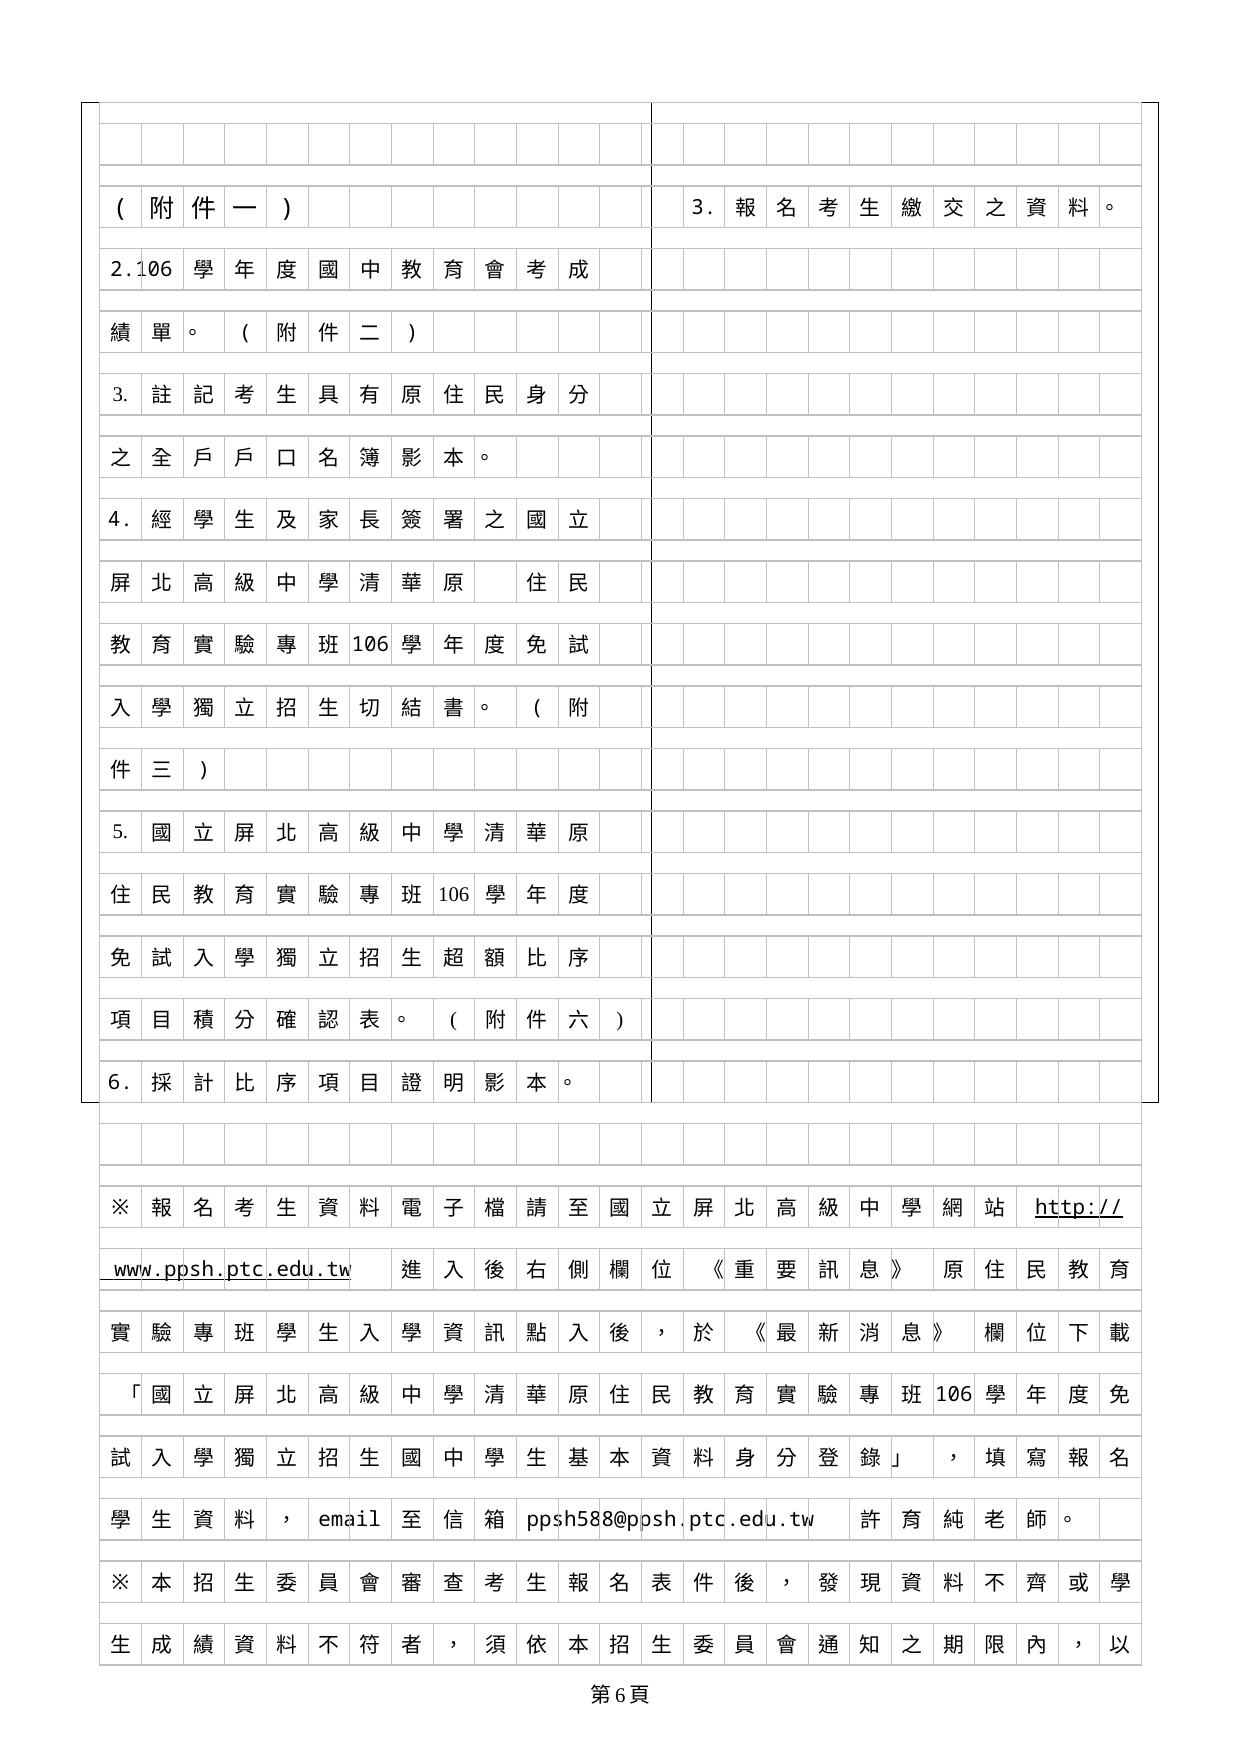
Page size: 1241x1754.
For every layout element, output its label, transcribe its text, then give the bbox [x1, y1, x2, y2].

table_cell [809, 437, 849, 477]
table_cell 資 [1017, 187, 1058, 227]
table_cell [652, 166, 1141, 185]
table_cell [934, 624, 974, 664]
table_cell [850, 437, 891, 477]
table_cell [684, 499, 724, 539]
table_cell [767, 624, 808, 664]
table_cell [767, 999, 808, 1039]
text 生 [517, 1562, 558, 1602]
text [100, 1541, 1141, 1560]
table_cell [892, 499, 933, 539]
table_cell [892, 624, 933, 664]
table_cell [725, 812, 766, 852]
table_cell 1.國立屏北高級中學清華原住民教育實驗專班106學年度免試入學獨立招生報名表 (附件一) 2.106學年度國中教育會考成績單。(附件二) 3.註記考生具有原住民身分之全戶戶口名簿影本。 4.經學生及家長簽署之國立屏北高級中學清華原 住民教育實驗專班106學年度免試入學獨立招生切結書。(附件三) 5.國立屏北高級中學清華原住民教育實驗專班106學年度免試入學獨立招生超額比序項目積分確認表。(附件六) 6.採計比序項目證明影本。 [100, 291, 651, 310]
table_cell [892, 374, 933, 414]
table_cell [934, 687, 974, 727]
table_cell [1017, 437, 1058, 477]
table_cell [725, 437, 766, 477]
table_cell [1100, 812, 1141, 852]
table_cell [1017, 312, 1058, 352]
table_cell [684, 937, 724, 977]
table_cell 1.國立屏北高級中學清華原住民教育實驗專班106學年度免試入學獨立招生報名表 (附件一) 2.106學年度國中教育會考成績單。(附件二) 3.註記考生具有原住民身分之全戶戶口名簿影本。 4.經學生及家長簽署之國立屏北高級中學清華原 住民教育實驗專班106學年度免試入學獨立招生切結書。(附件三) 5.國立屏北高級中學清華原住民教育實驗專班106學年度免試入學獨立招生超額比序項目積分確認表。(附件六) 6.採計比序項目證明影本。 [100, 166, 651, 185]
text 發 [809, 1562, 849, 1602]
table_cell [652, 291, 1141, 310]
table_cell [725, 937, 766, 977]
table_cell [652, 249, 683, 289]
table_cell [684, 124, 724, 164]
table_cell 1.國立屏北高級中學清華原住民教育實驗專班106學年度免試入學獨立招生報名表 (附件一) 2.106學年度國中教育會考成績單。(附件二) 3.註記考生具有原住民身分之全戶戶口名簿影本。 4.經學生及家長簽署之國立屏北高級中學清華原 住民教育實驗專班106學年度免試入學獨立招生切結書。(附件三) 5.國立屏北高級中學清華原住民教育實驗專班106學年度免試入學獨立招生超額比序項目積分確認表。(附件六) 6.採計比序項目證明影本。 [100, 666, 651, 685]
table_cell 1.國立屏北高級中學清華原住民教育實驗專班106學年度免試入學獨立招生報名表 (附件一) 2.106學年度國中教育會考成績單。(附件二) 3.註記考生具有原住民身分之全戶戶口名簿影本。 4.經學生及家長簽署之國立屏北高級中學清華原 住民教育實驗專班106學年度免試入學獨立招生切結書。(附件三) 5.國立屏北高級中學清華原住民教育實驗專班106學年度免試入學獨立招生超額比序項目積分確認表。(附件六) 6.採計比序項目證明影本。 [100, 728, 651, 748]
table_cell [975, 437, 1016, 477]
table_cell [1100, 374, 1141, 414]
text 委 [267, 1562, 308, 1602]
text 齊 [1017, 1562, 1058, 1602]
text 之 [892, 1624, 933, 1664]
table_cell [809, 374, 849, 414]
table_cell [975, 812, 1016, 852]
table_cell [934, 374, 974, 414]
text 後 [725, 1562, 766, 1602]
table_cell [652, 416, 1141, 435]
table_cell [975, 499, 1016, 539]
table_cell [652, 1041, 1141, 1060]
table_cell [850, 749, 891, 789]
text 本 [142, 1562, 183, 1602]
text 生 [100, 1624, 141, 1664]
table_cell [1017, 124, 1058, 164]
table_cell [850, 937, 891, 977]
table_cell [1017, 999, 1058, 1039]
table_cell [975, 124, 1016, 164]
table_cell [684, 687, 724, 727]
table_cell [1059, 999, 1099, 1039]
table_cell [1100, 499, 1141, 539]
table_cell [652, 666, 1141, 685]
table_cell [809, 874, 849, 914]
table_cell [1017, 749, 1058, 789]
table_cell [1100, 874, 1141, 914]
table_cell [809, 1062, 849, 1102]
table_cell [767, 124, 808, 164]
table_cell [652, 312, 683, 352]
table_cell [809, 562, 849, 602]
table_cell [975, 937, 1016, 977]
table_cell [1059, 499, 1099, 539]
table_cell [1059, 562, 1099, 602]
table_cell [1017, 499, 1058, 539]
table_cell [809, 937, 849, 977]
table_cell [892, 124, 933, 164]
table_cell [1059, 437, 1099, 477]
table_cell [850, 499, 891, 539]
table_cell [934, 749, 974, 789]
table_cell [892, 999, 933, 1039]
table_cell [850, 874, 891, 914]
table_cell [892, 312, 933, 352]
text ， [434, 1624, 474, 1664]
table_cell [767, 812, 808, 852]
table_cell [1017, 374, 1058, 414]
table_cell [652, 541, 1141, 560]
table_cell 1.國立屏北高級中學清華原住民教育實驗專班106學年度免試入學獨立招生報名表 (附件一) 2.106學年度國中教育會考成績單。(附件二) 3.註記考生具有原住民身分之全戶戶口名簿影本。 4.經學生及家長簽署之國立屏北高級中學清華原 住民教育實驗專班106學年度免試入學獨立招生切結書。(附件三) 5.國立屏北高級中學清華原住民教育實驗專班106學年度免試入學獨立招生超額比序項目積分確認表。(附件六) 6.採計比序項目證明影本。 [100, 1041, 651, 1060]
table_cell [1100, 249, 1141, 289]
table_cell [652, 478, 1141, 498]
table_cell 繳 [892, 187, 933, 227]
table_cell [934, 1062, 974, 1102]
table_cell [652, 228, 1141, 248]
text 學 [1100, 1562, 1141, 1602]
table_cell [1059, 874, 1099, 914]
table_cell [892, 749, 933, 789]
text 期 [934, 1624, 974, 1664]
table_cell [1100, 312, 1141, 352]
table_cell [684, 624, 724, 664]
table_cell 1.國立屏北高級中學清華原住民教育實驗專班106學年度免試入學獨立招生報名表 (附件一) 2.106學年度國中教育會考成績單。(附件二) 3.註記考生具有原住民身分之全戶戶口名簿影本。 4.經學生及家長簽署之國立屏北高級中學清華原 住民教育實驗專班106學年度免試入學獨立招生切結書。(附件三) 5.國立屏北高級中學清華原住民教育實驗專班106學年度免試入學獨立招生超額比序項目積分確認表。(附件六) 6.採計比序項目證明影本。 [100, 228, 651, 248]
text 本 [559, 1624, 599, 1664]
table_cell [850, 624, 891, 664]
table_cell [684, 312, 724, 352]
table_cell [1059, 1062, 1099, 1102]
table_cell 報 [725, 187, 766, 227]
table_cell [652, 374, 683, 414]
table_cell [725, 999, 766, 1039]
table_cell [1100, 937, 1141, 977]
table_cell [892, 249, 933, 289]
table_cell 1.國立屏北高級中學清華原住民教育實驗專班106學年度免試入學獨立招生報名表 (附件一) 2.106學年度國中教育會考成績單。(附件二) 3.註記考生具有原住民身分之全戶戶口名簿影本。 4.經學生及家長簽署之國立屏北高級中學清華原 住民教育實驗專班106學年度免試入學獨立招生切結書。(附件三) 5.國立屏北高級中學清華原住民教育實驗專班106學年度免試入學獨立招生超額比序項目積分確認表。(附件六) 6.採計比序項目證明影本。 [100, 541, 651, 560]
text ※報名考生資料電子檔請至國立屏北高級中學網站http://www.ppsh.ptc.edu.tw 進入後右側欄位《重要訊息》原住民教育實驗專班學生入學資訊點入後，於《最新消息》欄位下載「國立屏北高級中學清華原住民教育實驗專班106學年度免試入學獨立招生國中學生基本資料身分登錄」，填寫報名學生資料，email至信箱ppsh588@ppsh.ptc.edu.tw 許育純老師。 [100, 1166, 1141, 1185]
table_cell [975, 749, 1016, 789]
text 招 [600, 1624, 641, 1664]
text ， [767, 1562, 808, 1602]
table_cell [850, 312, 891, 352]
text [100, 1603, 1141, 1623]
text 以 [1100, 1624, 1141, 1664]
table_cell 交 [934, 187, 974, 227]
table_cell [652, 728, 1141, 748]
text 成 [142, 1624, 183, 1664]
table_cell [652, 687, 683, 727]
table_cell 1.國立屏北高級中學清華原住民教育實驗專班106學年度免試入學獨立招生報名表 (附件一) 2.106學年度國中教育會考成績單。(附件二) 3.註記考生具有原住民身分之全戶戶口名簿影本。 4.經學生及家長簽署之國立屏北高級中學清華原 住民教育實驗專班106學年度免試入學獨立招生切結書。(附件三) 5.國立屏北高級中學清華原住民教育實驗專班106學年度免試入學獨立招生超額比序項目積分確認表。(附件六) 6.採計比序項目證明影本。 [100, 791, 651, 810]
table_cell [809, 312, 849, 352]
table_cell [767, 874, 808, 914]
table_cell [892, 1062, 933, 1102]
text ※報名考生資料電子檔請至國立屏北高級中學網站http://www.ppsh.ptc.edu.tw 進入後右側欄位《重要訊息》原住民教育實驗專班學生入學資訊點入後，於《最新消息》欄位下載「國立屏北高級中學清華原住民教育實驗專班106學年度免試入學獨立招生國中學生基本資料身分登錄」，填寫報名學生資料，email至信箱ppsh588@ppsh.ptc.edu.tw 許育純老師。 [100, 1478, 1141, 1498]
table_cell [934, 874, 974, 914]
text 生 [225, 1562, 266, 1602]
table_cell [767, 749, 808, 789]
text ， [1059, 1624, 1099, 1664]
table_cell 1.國立屏北高級中學清華原住民教育實驗專班106學年度免試入學獨立招生報名表 (附件一) 2.106學年度國中教育會考成績單。(附件二) 3.註記考生具有原住民身分之全戶戶口名簿影本。 4.經學生及家長簽署之國立屏北高級中學清華原 住民教育實驗專班106學年度免試入學獨立招生切結書。(附件三) 5.國立屏北高級中學清華原住民教育實驗專班106學年度免試入學獨立招生超額比序項目積分確認表。(附件六) 6.採計比序項目證明影本。 [100, 978, 651, 998]
table_cell [725, 374, 766, 414]
text ※報名考生資料電子檔請至國立屏北高級中學網站http://www.ppsh.ptc.edu.tw 進入後右側欄位《重要訊息》原住民教育實驗專班學生入學資訊點入後，於《最新消息》欄位下載「國立屏北高級中學清華原住民教育實驗專班106學年度免試入學獨立招生國中學生基本資料身分登錄」，填寫報名學生資料，email至信箱ppsh588@ppsh.ptc.edu.tw 許育純老師。 [100, 1416, 1141, 1435]
text 委 [684, 1624, 724, 1664]
table_cell [975, 874, 1016, 914]
table_cell [684, 437, 724, 477]
text 通 [809, 1624, 849, 1664]
text 員 [725, 1624, 766, 1664]
table_cell [1100, 124, 1141, 164]
table_cell [767, 312, 808, 352]
table_cell [975, 1062, 1016, 1102]
table_cell [652, 353, 1141, 373]
table_cell [652, 791, 1141, 810]
text ※報名考生資料電子檔請至國立屏北高級中學網站http://www.ppsh.ptc.edu.tw 進入後右側欄位《重要訊息》原住民教育實驗專班學生入學資訊點入後，於《最新消息》欄位下載「國立屏北高級中學清華原住民教育實驗專班106學年度免試入學獨立招生國中學生基本資料身分登錄」，填寫報名學生資料，email至信箱ppsh588@ppsh.ptc.edu.tw 許育純老師。 [100, 1291, 1141, 1310]
table_cell [1100, 1062, 1141, 1102]
table_cell [1142, 103, 1158, 1102]
table_cell [809, 687, 849, 727]
table_cell [975, 374, 1016, 414]
table_cell [684, 812, 724, 852]
table_cell [725, 499, 766, 539]
table_cell 料 [1059, 187, 1099, 227]
table_cell [652, 124, 683, 164]
text 者 [392, 1624, 433, 1664]
table_cell [725, 624, 766, 664]
text 招 [184, 1562, 224, 1602]
table_cell [725, 312, 766, 352]
table_cell [1017, 1062, 1058, 1102]
table_cell [652, 187, 683, 227]
table_cell [684, 999, 724, 1039]
text 資 [225, 1624, 266, 1664]
table_cell [652, 562, 683, 602]
table_cell [1059, 749, 1099, 789]
table_cell [684, 749, 724, 789]
table_cell [850, 812, 891, 852]
table_cell [934, 437, 974, 477]
table_cell [850, 687, 891, 727]
text 生 [642, 1624, 683, 1664]
table_cell [809, 624, 849, 664]
table_cell [1059, 312, 1099, 352]
text 員 [309, 1562, 349, 1602]
text 查 [434, 1562, 474, 1602]
table_cell [975, 687, 1016, 727]
table_cell [1059, 249, 1099, 289]
table_cell [767, 499, 808, 539]
text 料 [934, 1562, 974, 1602]
text 符 [350, 1624, 391, 1664]
text 件 [684, 1562, 724, 1602]
table_cell [892, 874, 933, 914]
table_cell [809, 749, 849, 789]
table_cell [684, 374, 724, 414]
table_cell [652, 853, 1141, 873]
table_cell [850, 249, 891, 289]
text 內 [1017, 1624, 1058, 1664]
table_cell [934, 999, 974, 1039]
table_cell [652, 812, 683, 852]
table_cell [1017, 937, 1058, 977]
table_cell [652, 874, 683, 914]
table_cell [934, 499, 974, 539]
table_cell 1.國立屏北高級中學清華原住民教育實驗專班106學年度免試入學獨立招生報名表 (附件一) 2.106學年度國中教育會考成績單。(附件二) 3.註記考生具有原住民身分之全戶戶口名簿影本。 4.經學生及家長簽署之國立屏北高級中學清華原 住民教育實驗專班106學年度免試入學獨立招生切結書。(附件三) 5.國立屏北高級中學清華原住民教育實驗專班106學年度免試入學獨立招生超額比序項目積分確認表。(附件六) 6.採計比序項目證明影本。 [100, 103, 651, 123]
table_cell [652, 499, 683, 539]
table_cell [725, 249, 766, 289]
table_cell [850, 1062, 891, 1102]
table_cell [684, 562, 724, 602]
table_cell [1100, 999, 1141, 1039]
table_cell [652, 978, 1141, 998]
table_cell [809, 499, 849, 539]
text 現 [850, 1562, 891, 1602]
text 報 [559, 1562, 599, 1602]
text 知 [850, 1624, 891, 1664]
text 料 [267, 1624, 308, 1664]
text 表 [642, 1562, 683, 1602]
table_cell [725, 1062, 766, 1102]
table_cell 名 [767, 187, 808, 227]
table_cell [767, 437, 808, 477]
table_cell [1017, 687, 1058, 727]
table_cell 生 [850, 187, 891, 227]
table_cell [725, 749, 766, 789]
table_cell [652, 624, 683, 664]
text 限 [975, 1624, 1016, 1664]
table_cell [1059, 812, 1099, 852]
text ※ [100, 1562, 141, 1602]
text 會 [350, 1562, 391, 1602]
table_cell [892, 937, 933, 977]
text 依 [517, 1624, 558, 1664]
table_cell 1.國立屏北高級中學清華原住民教育實驗專班106學年度免試入學獨立招生報名表 (附件一) 2.106學年度國中教育會考成績單。(附件二) 3.註記考生具有原住民身分之全戶戶口名簿影本。 4.經學生及家長簽署之國立屏北高級中學清華原 住民教育實驗專班106學年度免試入學獨立招生切結書。(附件三) 5.國立屏北高級中學清華原住民教育實驗專班106學年度免試入學獨立招生超額比序項目積分確認表。(附件六) 6.採計比序項目證明影本。 [100, 853, 651, 873]
table_cell [892, 687, 933, 727]
text 考 [475, 1562, 516, 1602]
table_cell [652, 749, 683, 789]
table_cell [892, 437, 933, 477]
table_cell [1100, 687, 1141, 727]
table_cell 1.國立屏北高級中學清華原住民教育實驗專班106學年度免試入學獨立招生報名表 (附件一) 2.106學年度國中教育會考成績單。(附件二) 3.註記考生具有原住民身分之全戶戶口名簿影本。 4.經學生及家長簽署之國立屏北高級中學清華原 住民教育實驗專班106學年度免試入學獨立招生切結書。(附件三) 5.國立屏北高級中學清華原住民教育實驗專班106學年度免試入學獨立招生超額比序項目積分確認表。(附件六) 6.採計比序項目證明影本。 [100, 916, 651, 935]
table_cell [850, 374, 891, 414]
table_cell [652, 437, 683, 477]
table_cell 1.國立屏北高級中學清華原住民教育實驗專班106學年度免試入學獨立招生報名表 (附件一) 2.106學年度國中教育會考成績單。(附件二) 3.註記考生具有原住民身分之全戶戶口名簿影本。 4.經學生及家長簽署之國立屏北高級中學清華原 住民教育實驗專班106學年度免試入學獨立招生切結書。(附件三) 5.國立屏北高級中學清華原住民教育實驗專班106學年度免試入學獨立招生超額比序項目積分確認表。(附件六) 6.採計比序項目證明影本。 [100, 416, 651, 435]
table_cell [652, 103, 1141, 123]
table_cell 1.國立屏北高級中學清華原住民教育實驗專班106學年度免試入學獨立招生報名表 (附件一) 2.106學年度國中教育會考成績單。(附件二) 3.註記考生具有原住民身分之全戶戶口名簿影本。 4.經學生及家長簽署之國立屏北高級中學清華原 住民教育實驗專班106學年度免試入學獨立招生切結書。(附件三) 5.國立屏北高級中學清華原住民教育實驗專班106學年度免試入學獨立招生超額比序項目積分確認表。(附件六) 6.採計比序項目證明影本。 [100, 353, 651, 373]
text ※報名考生資料電子檔請至國立屏北高級中學網站http://www.ppsh.ptc.edu.tw 進入後右側欄位《重要訊息》原住民教育實驗專班學生入學資訊點入後，於《最新消息》欄位下載「國立屏北高級中學清華原住民教育實驗專班106學年度免試入學獨立招生國中學生基本資料身分登錄」，填寫報名學生資料，email至信箱ppsh588@ppsh.ptc.edu.tw 許育純老師。 [100, 1228, 1141, 1248]
table_cell 。 [1100, 187, 1141, 227]
text 或 [1059, 1562, 1099, 1602]
table_cell [975, 562, 1016, 602]
text 名 [600, 1562, 641, 1602]
table_cell [934, 937, 974, 977]
table_cell 3. [684, 187, 724, 227]
table_cell [684, 249, 724, 289]
table_cell [652, 603, 1141, 623]
table_cell [975, 624, 1016, 664]
table_cell [975, 312, 1016, 352]
text 不 [309, 1624, 349, 1664]
table_cell 之 [975, 187, 1016, 227]
table_cell [652, 916, 1141, 935]
text 不 [975, 1562, 1016, 1602]
table_cell [767, 249, 808, 289]
table_cell [767, 374, 808, 414]
table_cell [684, 1062, 724, 1102]
text 須 [475, 1624, 516, 1664]
table_cell [1059, 687, 1099, 727]
table_cell [1017, 812, 1058, 852]
table_cell [652, 937, 683, 977]
table_cell [725, 562, 766, 602]
table_cell [1017, 624, 1058, 664]
table_cell 1.國立屏北高級中學清華原住民教育實驗專班106學年度免試入學獨立招生報名表 (附件一) 2.106學年度國中教育會考成績單。(附件二) 3.註記考生具有原住民身分之全戶戶口名簿影本。 4.經學生及家長簽署之國立屏北高級中學清華原 住民教育實驗專班106學年度免試入學獨立招生切結書。(附件三) 5.國立屏北高級中學清華原住民教育實驗專班106學年度免試入學獨立招生超額比序項目積分確認表。(附件六) 6.採計比序項目證明影本。 [100, 478, 651, 498]
table_cell [1100, 624, 1141, 664]
table_cell [892, 562, 933, 602]
table_cell [725, 124, 766, 164]
text 績 [184, 1624, 224, 1664]
table_cell [1059, 374, 1099, 414]
table_cell [767, 937, 808, 977]
text ※報名考生資料電子檔請至國立屏北高級中學網站http://www.ppsh.ptc.edu.tw 進入後右側欄位《重要訊息》原住民教育實驗專班學生入學資訊點入後，於《最新消息》欄位下載「國立屏北高級中學清華原住民教育實驗專班106學年度免試入學獨立招生國中學生基本資料身分登錄」，填寫報名學生資料，email至信箱ppsh588@ppsh.ptc.edu.tw 許育純老師。 [100, 1353, 1141, 1373]
table_cell 1.國立屏北高級中學清華原住民教育實驗專班106學年度免試入學獨立招生報名表 (附件一) 2.106學年度國中教育會考成績單。(附件二) 3.註記考生具有原住民身分之全戶戶口名簿影本。 4.經學生及家長簽署之國立屏北高級中學清華原 住民教育實驗專班106學年度免試入學獨立招生切結書。(附件三) 5.國立屏北高級中學清華原住民教育實驗專班106學年度免試入學獨立招生超額比序項目積分確認表。(附件六) 6.採計比序項目證明影本。 [82, 103, 99, 1102]
table_cell [725, 874, 766, 914]
table_cell 1.國立屏北高級中學清華原住民教育實驗專班106學年度免試入學獨立招生報名表 (附件一) 2.106學年度國中教育會考成績單。(附件二) 3.註記考生具有原住民身分之全戶戶口名簿影本。 4.經學生及家長簽署之國立屏北高級中學清華原 住民教育實驗專班106學年度免試入學獨立招生切結書。(附件三) 5.國立屏北高級中學清華原住民教育實驗專班106學年度免試入學獨立招生超額比序項目積分確認表。(附件六) 6.採計比序項目證明影本。 [100, 603, 651, 623]
table_cell [892, 812, 933, 852]
table_cell [725, 687, 766, 727]
table_cell [809, 999, 849, 1039]
table_cell [1017, 249, 1058, 289]
table_cell [1059, 937, 1099, 977]
table_cell [934, 812, 974, 852]
table_cell [767, 1062, 808, 1102]
table_cell [767, 562, 808, 602]
table_cell [1059, 124, 1099, 164]
table_cell [684, 874, 724, 914]
table_cell [652, 1062, 683, 1102]
table_cell [1100, 437, 1141, 477]
table_cell [809, 249, 849, 289]
table_cell [934, 249, 974, 289]
table_cell [767, 687, 808, 727]
table_cell [1100, 562, 1141, 602]
table_cell [934, 124, 974, 164]
table_cell [1100, 749, 1141, 789]
table_cell [850, 562, 891, 602]
table_cell [1017, 562, 1058, 602]
table_cell [850, 999, 891, 1039]
table_cell [975, 249, 1016, 289]
table_cell [975, 999, 1016, 1039]
table_cell [1017, 874, 1058, 914]
text 審 [392, 1562, 433, 1602]
table_cell [934, 312, 974, 352]
table_cell [809, 124, 849, 164]
table_cell [850, 124, 891, 164]
text 資 [892, 1562, 933, 1602]
table_cell [1059, 624, 1099, 664]
table_cell 考 [809, 187, 849, 227]
table_cell [652, 999, 683, 1039]
table_cell [934, 562, 974, 602]
text 會 [767, 1624, 808, 1664]
table_cell [809, 812, 849, 852]
